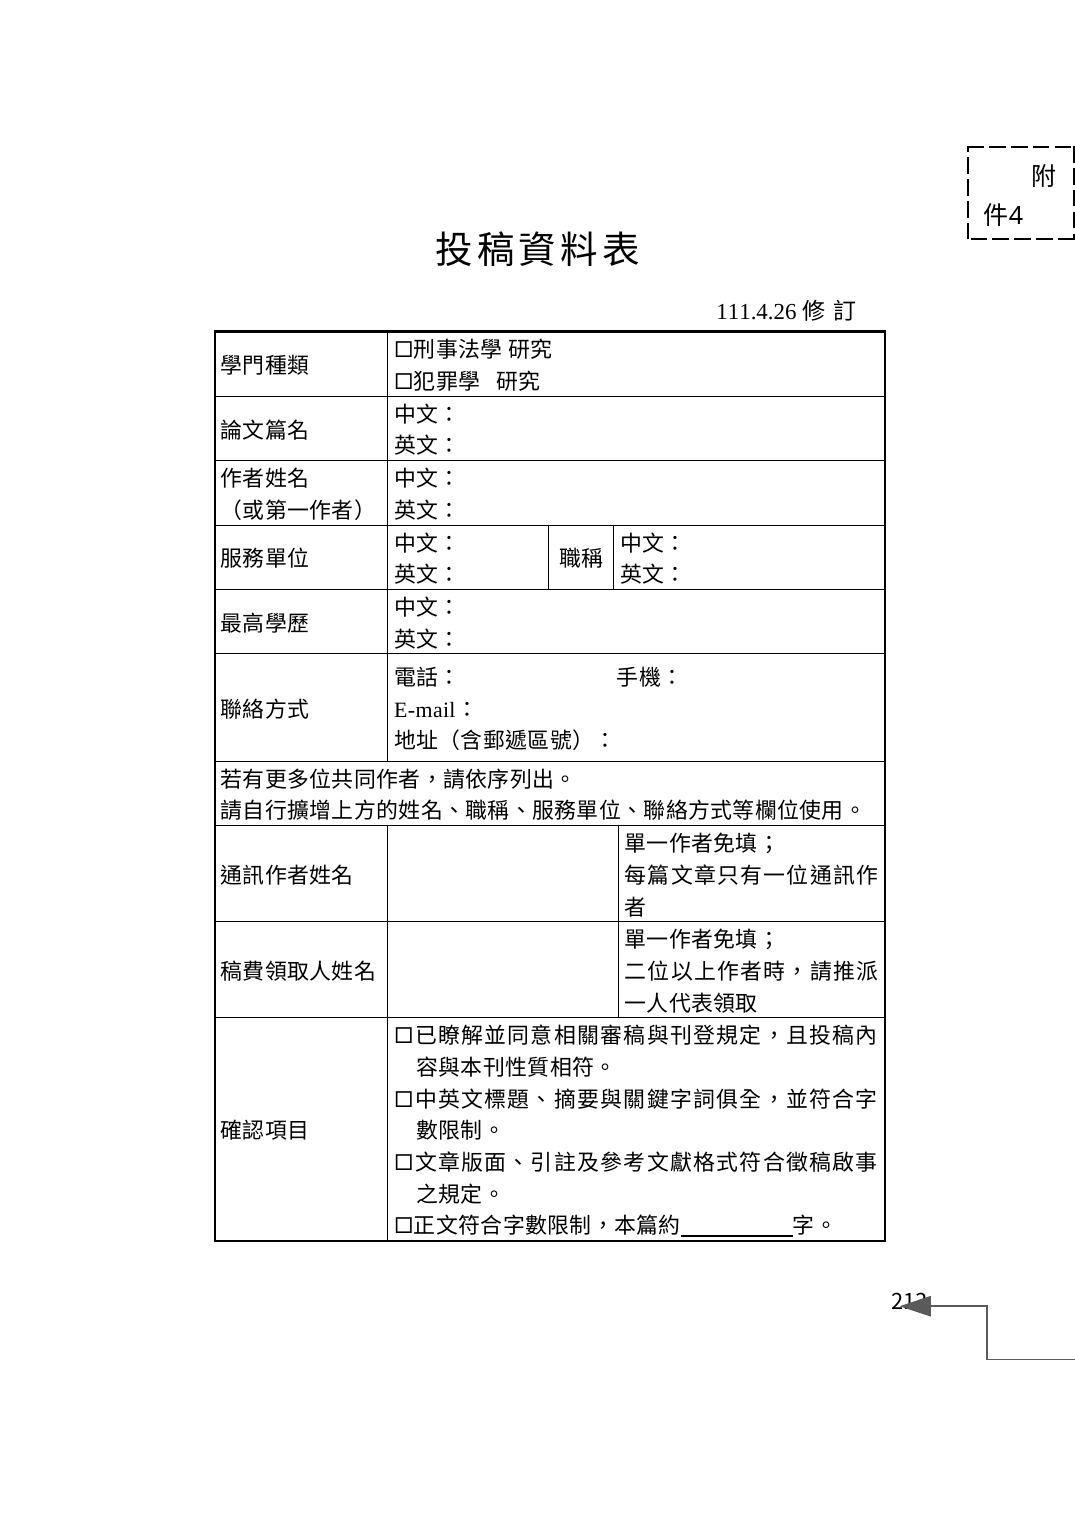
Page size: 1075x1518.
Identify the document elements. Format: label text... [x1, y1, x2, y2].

table_cell 最高學歷 [216, 590, 387, 653]
text 附件4 [983, 155, 1058, 231]
table_cell 作者姓名 （或第一作者） [216, 461, 387, 524]
table_cell 通訊作者姓名 [216, 826, 387, 921]
table_cell 中文： 英文： [388, 461, 884, 524]
table_header 學門種類 [216, 333, 387, 396]
text [967, 146, 1075, 239]
table_cell 聯絡方式 [216, 654, 387, 761]
text 投稿資料表 [214, 205, 860, 268]
table_cell 中文： 英文： [614, 526, 884, 589]
table_header 刑事法學 研究 犯罪學 研究 [388, 333, 884, 396]
table_cell 職稱 [549, 526, 613, 589]
table_cell [388, 826, 618, 921]
table_cell 稿費領取人姓名 [216, 922, 387, 1017]
table_cell 論文篇名 [216, 397, 387, 460]
table_cell 若有更多位共同作者，請依序列出。 請自行擴增上方的姓名、職稱、服務單位、聯絡方式等欄位使用。 [216, 762, 884, 825]
table_cell 已瞭解並同意相關審稿與刊登規定，且投稿內容與本刊性質相符。 中英文標題、摘要與關鍵字詞俱全，並符合字數限制。 文章版面、引註及參考文獻格式符合徵稿啟事之規定。 正文符合字數限制，本篇約 字。 [388, 1018, 884, 1240]
table_cell 電話： 手機： E-mail： 地址（含郵遞區號）： [388, 654, 884, 761]
table_cell 確認項目 [216, 1018, 387, 1240]
table_cell 單一作者免填； 二位以上作者時，請推派一人代表領取 [619, 922, 884, 1017]
table_cell 中文： 英文： [388, 590, 884, 653]
text 111.4.26修訂 [214, 268, 860, 330]
table_cell 單一作者免填； 每篇文章只有一位通訊作者 [619, 826, 884, 921]
table_cell 服務單位 [216, 526, 387, 589]
table_cell 中文： 英文： [388, 397, 884, 460]
table_cell [388, 922, 618, 1017]
table_cell 中文： 英文： [388, 526, 548, 589]
